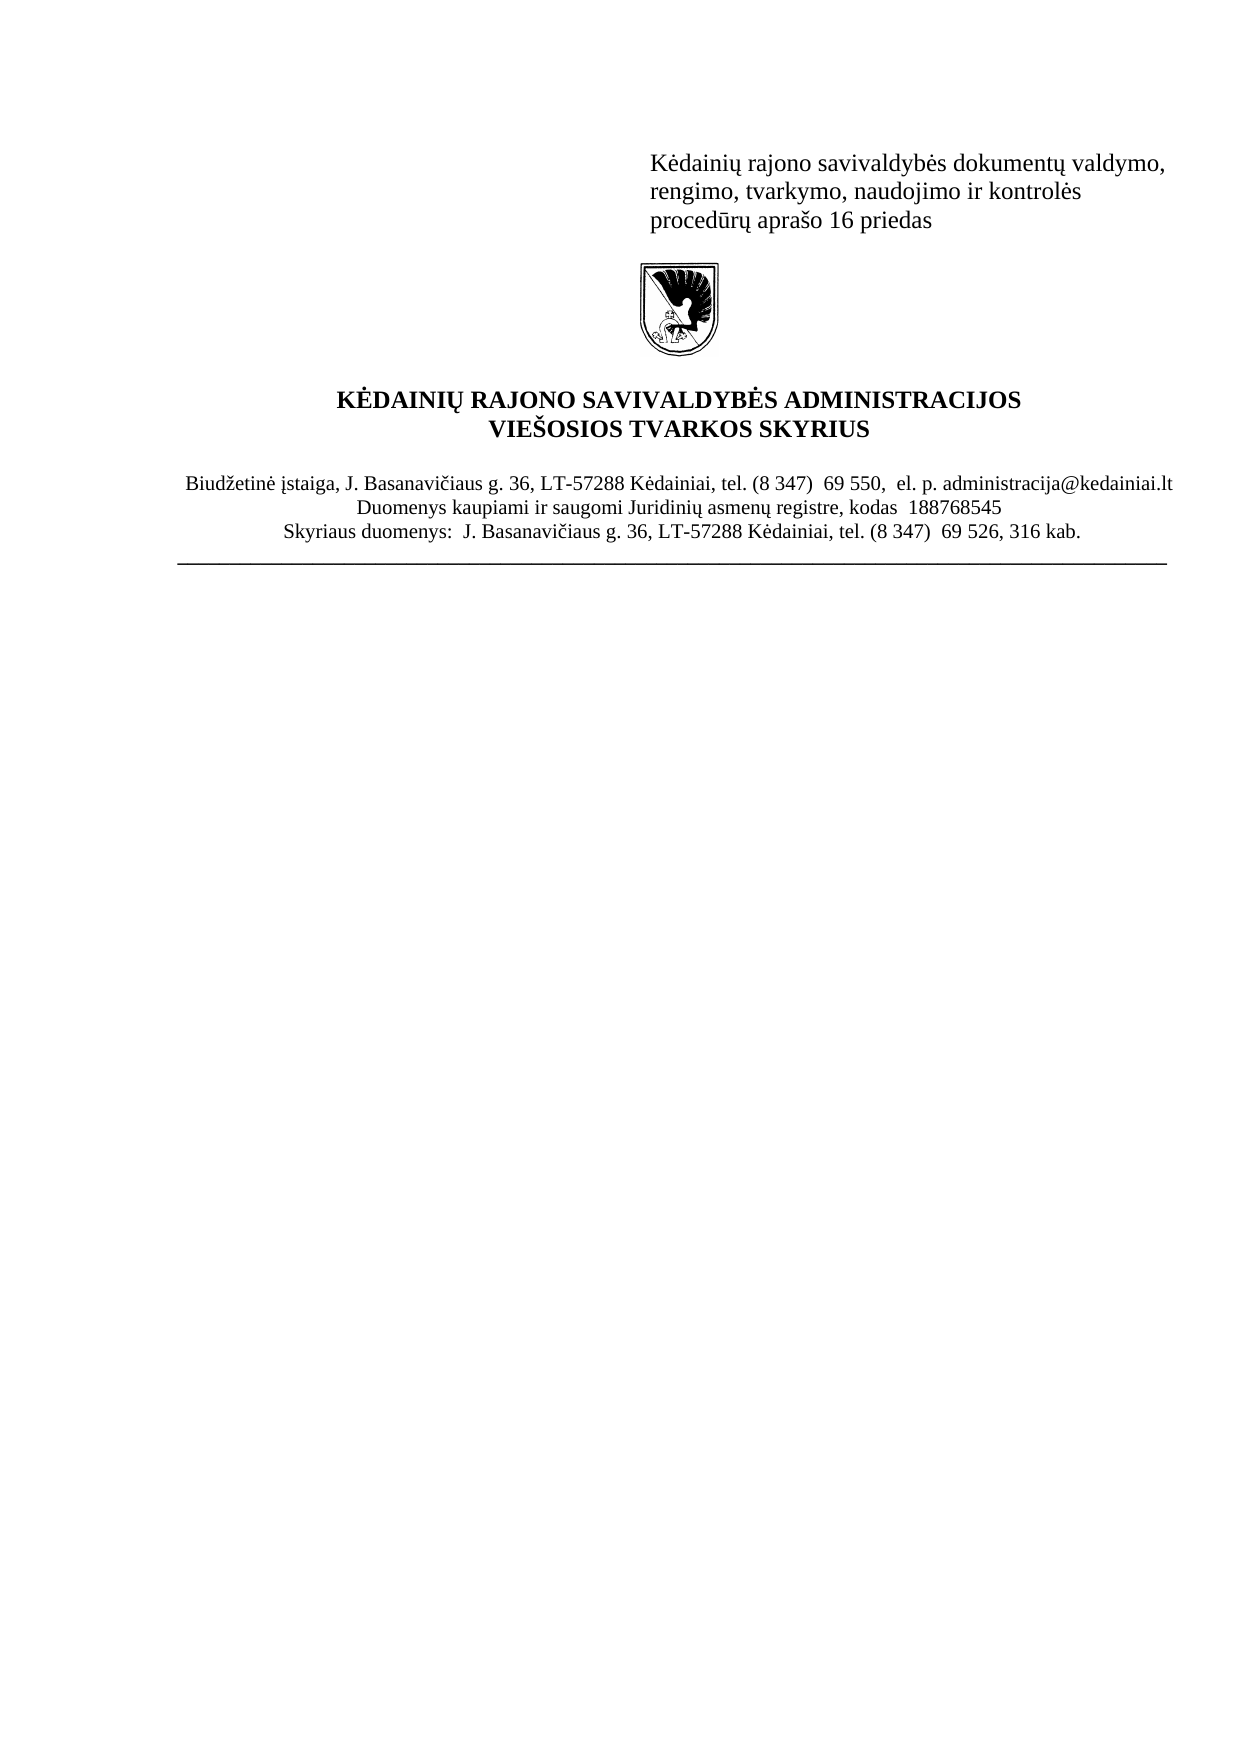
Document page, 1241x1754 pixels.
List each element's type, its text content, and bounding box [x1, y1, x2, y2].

text kėdainių rajono savivaldybėS ADMINISTRACIJOS [177, 385, 1181, 414]
text procedūrų aprašo 16 priedas [650, 205, 1181, 234]
text Skyriaus duomenys: J. Basanavičiaus g. 36, LT-57288 Kėdainiai, tel. (8 347) 69 526, 316 kab. [177, 519, 1181, 543]
text _______________________________________________________________________________________________ [177, 543, 1181, 567]
text Duomenys kaupiami ir saugomi Juridinių asmenų registre, kodas 188768545 [177, 495, 1181, 519]
text Kėdainių rajono savivaldybės dokumentų valdymo, [650, 148, 1181, 176]
text rengimo, tvarkymo, naudojimo ir kontrolės [650, 176, 1181, 205]
text Viešosios tvarkos SKYRIUS [177, 414, 1181, 442]
text Biudžetinė įstaiga, J. Basanavičiaus g. 36, LT-57288 Kėdainiai, tel. (8 347) 69 550, el. p. administracija@kedainiai.lt [177, 471, 1181, 495]
